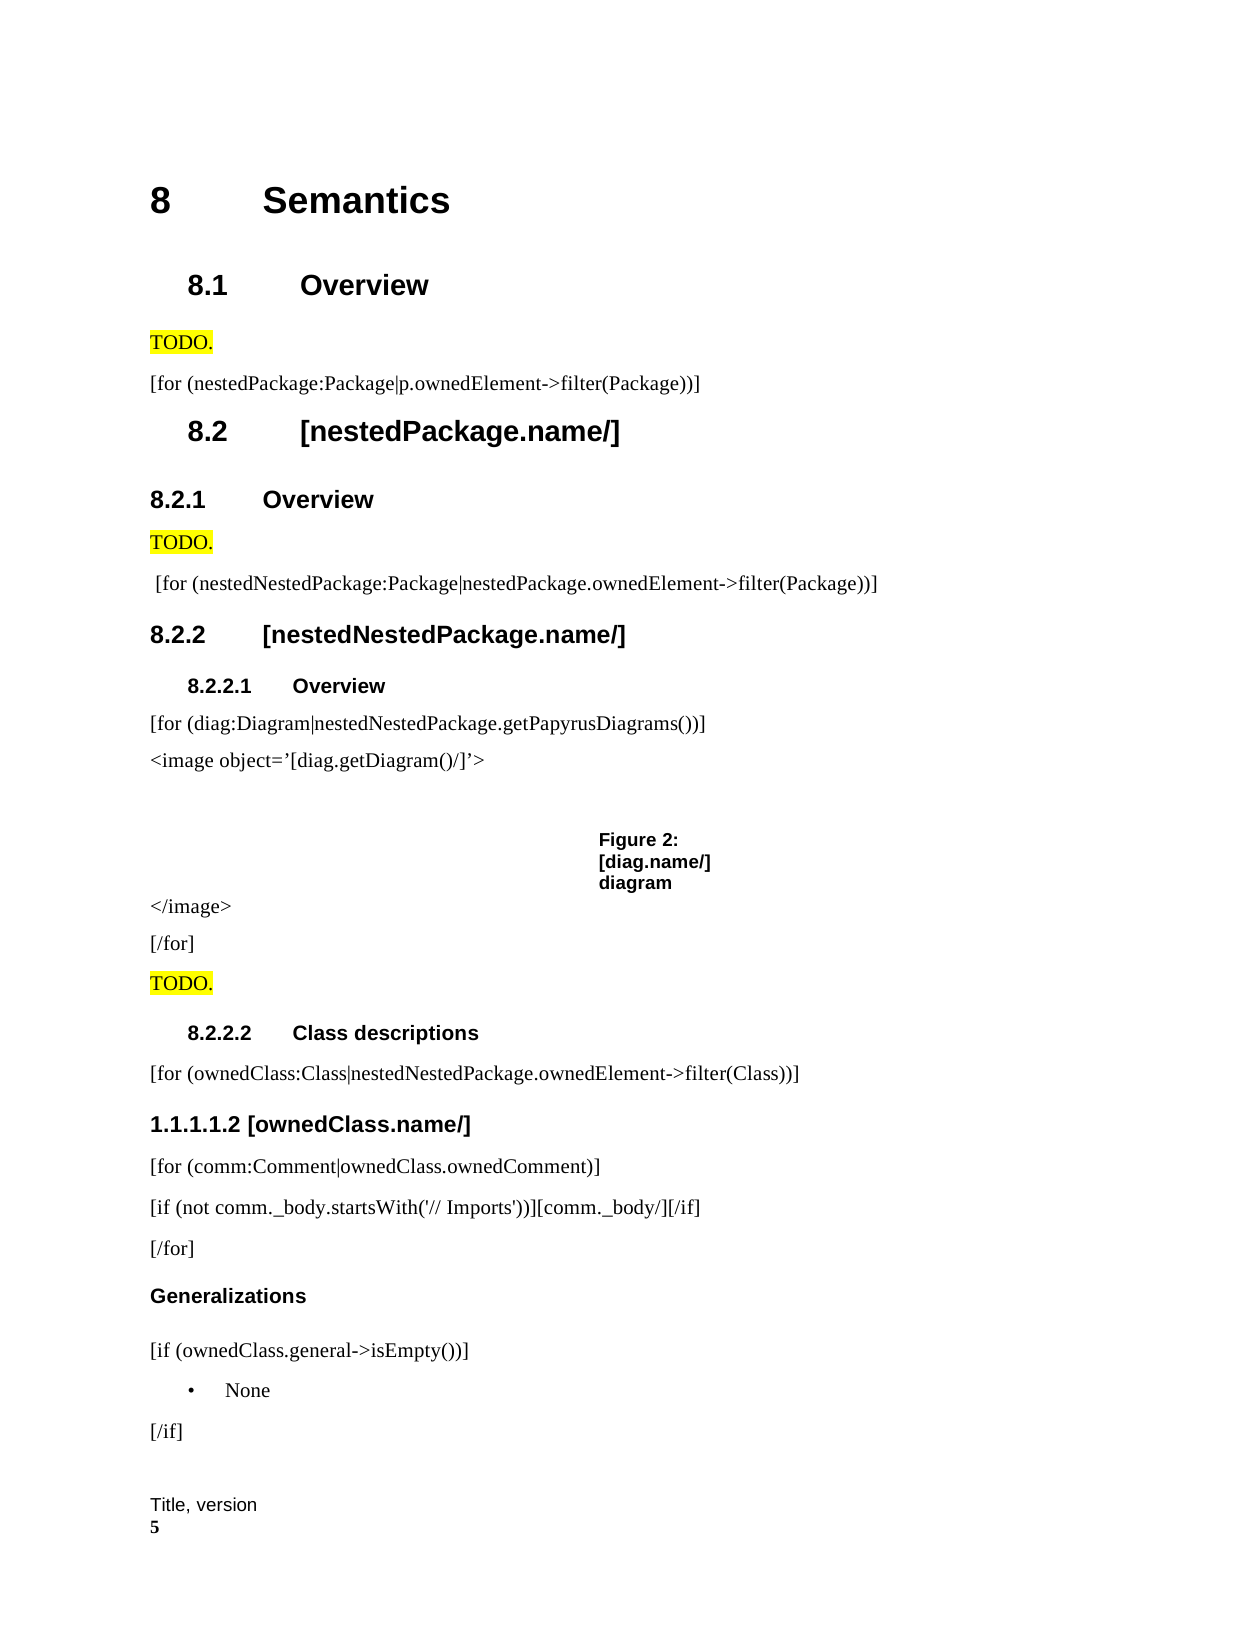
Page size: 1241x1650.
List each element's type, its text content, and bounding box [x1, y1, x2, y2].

text [if (not comm._body.startsWith('// Imports'))][comm._body/][/if] [150, 1194, 1165, 1219]
subtitle [nestedPackage.name/] [187, 414, 1165, 448]
list None [187, 1378, 1165, 1402]
text <image object=’[diag.getDiagram()/]’> [150, 747, 1165, 771]
subtitle Semantics [150, 178, 1165, 222]
subtitle [ownedClass.name/] [150, 1110, 1165, 1137]
text TODO. [150, 330, 1165, 354]
text [for (comm:Comment|ownedClass.ownedComment)] [150, 1154, 1165, 1178]
text [if (ownedClass.general->isEmpty())] [150, 1337, 1165, 1361]
text [for (diag:Diagram|nestedNestedPackage.getPapyrusDiagrams())] [150, 711, 1165, 735]
subtitle Overview [187, 674, 1165, 698]
text [for (nestedPackage:Package|p.ownedElement->filter(Package))] [150, 371, 1165, 394]
text Generalizations [150, 1284, 1165, 1308]
text [/for] [150, 1235, 1165, 1259]
text TODO. [150, 971, 1165, 995]
text [for (nestedNestedPackage:Package|nestedPackage.ownedElement->filter(Package))] [155, 571, 1165, 595]
text </image> [150, 784, 1165, 918]
subtitle Overview [187, 268, 1165, 302]
subtitle [nestedNestedPackage.name/] [150, 620, 1165, 649]
text Figure 2: [diag.name/] diagram [598, 829, 717, 894]
text [/if] [150, 1418, 1165, 1442]
text [/for] [150, 930, 1165, 954]
subtitle Overview [150, 484, 1165, 514]
text TODO. [150, 530, 1165, 554]
subtitle Class descriptions [187, 1021, 1165, 1044]
text [for (ownedClass:Class|nestedNestedPackage.ownedElement->filter(Class))] [150, 1061, 1165, 1085]
